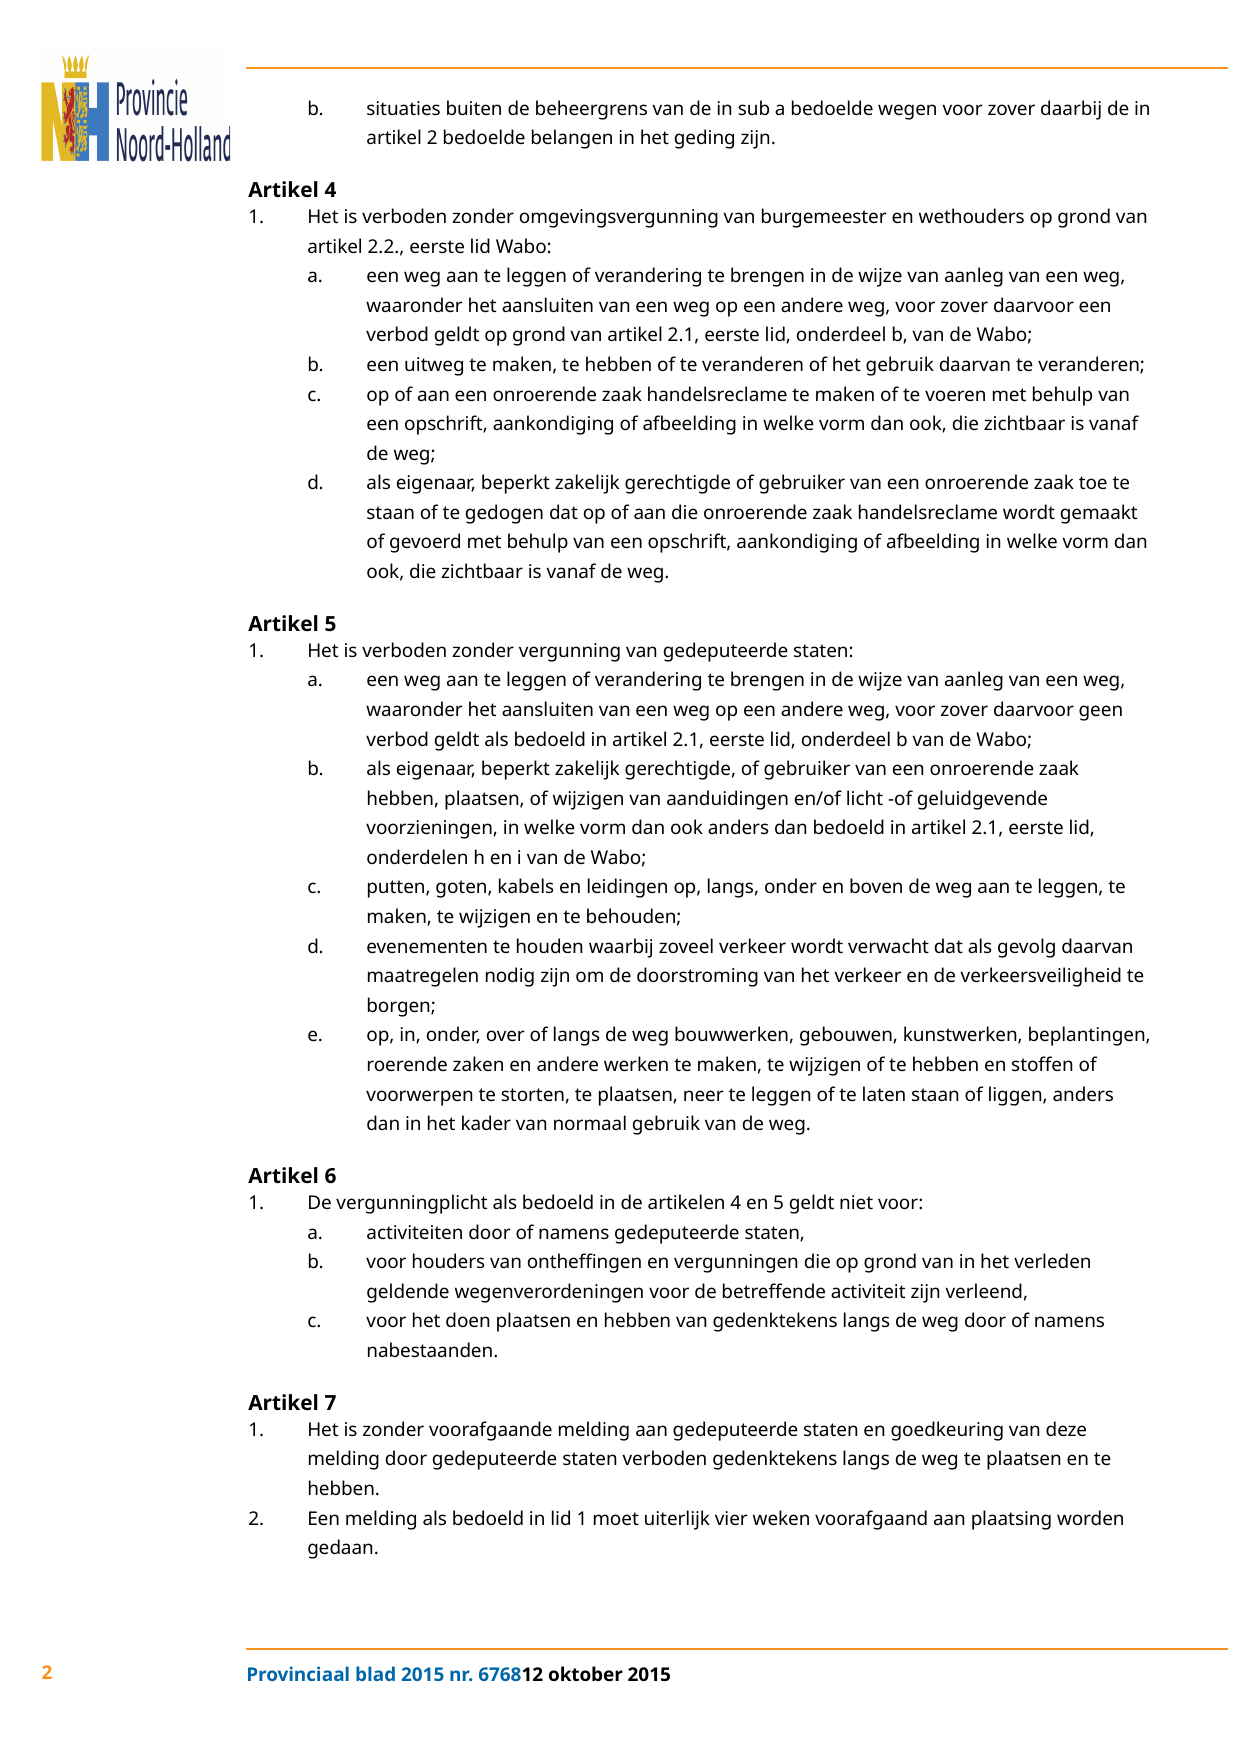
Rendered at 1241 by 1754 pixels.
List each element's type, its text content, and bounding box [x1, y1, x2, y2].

list voor houders van ontheffingen en vergunningen die op grond van in het verleden geldende wegenverordeningen voor de betreffende activiteit zijn verleend, [307, 1248, 1152, 1304]
list activiteiten door of namens gedeputeerde staten, [307, 1219, 1152, 1244]
list De vergunningplicht als bedoeld in de artikelen 4 en 5 geldt niet voor: [248, 1189, 1152, 1215]
list een weg aan te leggen of verandering te brengen in de wijze van aanleg van een weg, waaronder het aansluiten van een weg op een andere weg, voor zover daarvoor geen verbod geldt als bedoeld in artikel 2.1, eerste lid, onderdeel b van de Wabo; [307, 667, 1152, 752]
text Artikel 5 [248, 609, 1152, 637]
list als eigenaar, beperkt zakelijk gerechtigde, of gebruiker van een onroerende zaak hebben, plaatsen, of wijzigen van aanduidingen en/of licht -of geluidgevende voorzieningen, in welke vorm dan ook anders dan bedoeld in artikel 2.1, eerste lid, onderdelen h en i van de Wabo; [307, 755, 1152, 870]
list een weg aan te leggen of verandering te brengen in de wijze van aanleg van een weg, waaronder het aansluiten van een weg op een andere weg, voor zover daarvoor een verbod geldt op grond van artikel 2.1, eerste lid, onderdeel b, van de Wabo; [307, 262, 1152, 347]
list situaties buiten de beheergrens van de in sub a bedoelde wegen voor zover daarbij de in artikel 2 bedoelde belangen in het geding zijn. [307, 95, 1152, 150]
list op of aan een onroerende zaak handelsreclame te maken of te voeren met behulp van een opschrift, aankondiging of afbeelding in welke vorm dan ook, die zichtbaar is vanaf de weg; [307, 381, 1152, 466]
picture [41, 47, 231, 172]
list Het is verboden zonder omgevingsvergunning van burgemeester en wethouders op grond van artikel 2.2., eerste lid Wabo: [248, 203, 1152, 258]
list evenementen te houden waarbij zoveel verkeer wordt verwacht dat als gevolg daarvan maatregelen nodig zijn om de doorstroming van het verkeer en de verkeersveiligheid te borgen; [307, 933, 1152, 1018]
list Een melding als bedoeld in lid 1 moet uiterlijk vier weken voorafgaand aan plaatsing worden gedaan. [248, 1505, 1152, 1560]
list voor het doen plaatsen en hebben van gedenktekens langs de weg door of namens nabestaanden. [307, 1308, 1152, 1363]
list Het is verboden zonder vergunning van gedeputeerde staten: [248, 637, 1152, 663]
text Artikel 7 [248, 1388, 1152, 1416]
text Artikel 4 [248, 175, 1152, 203]
list een uitweg te maken, te hebben of te veranderen of het gebruik daarvan te veranderen; [307, 351, 1152, 377]
list putten, goten, kabels en leidingen op, langs, onder en boven de weg aan te leggen, te maken, te wijzigen en te behouden; [307, 874, 1152, 929]
list op, in, onder, over of langs de weg bouwwerken, gebouwen, kunstwerken, beplantingen, roerende zaken en andere werken te maken, te wijzigen of te hebben en stoffen of voorwerpen te storten, te plaatsen, neer te leggen of te laten staan of liggen, anders dan in het kader van normaal gebruik van de weg. [307, 1022, 1152, 1136]
list Het is zonder voorafgaande melding aan gedeputeerde staten en goedkeuring van deze melding door gedeputeerde staten verboden gedenktekens langs de weg te plaatsen en te hebben. [248, 1416, 1152, 1501]
list als eigenaar, beperkt zakelijk gerechtigde of gebruiker van een onroerende zaak toe te staan of te gedogen dat op of aan die onroerende zaak handelsreclame wordt gemaakt of gevoerd met behulp van een opschrift, aankondiging of afbeelding in welke vorm dan ook, die zichtbaar is vanaf de weg. [307, 469, 1152, 584]
text Artikel 6 [248, 1161, 1152, 1189]
